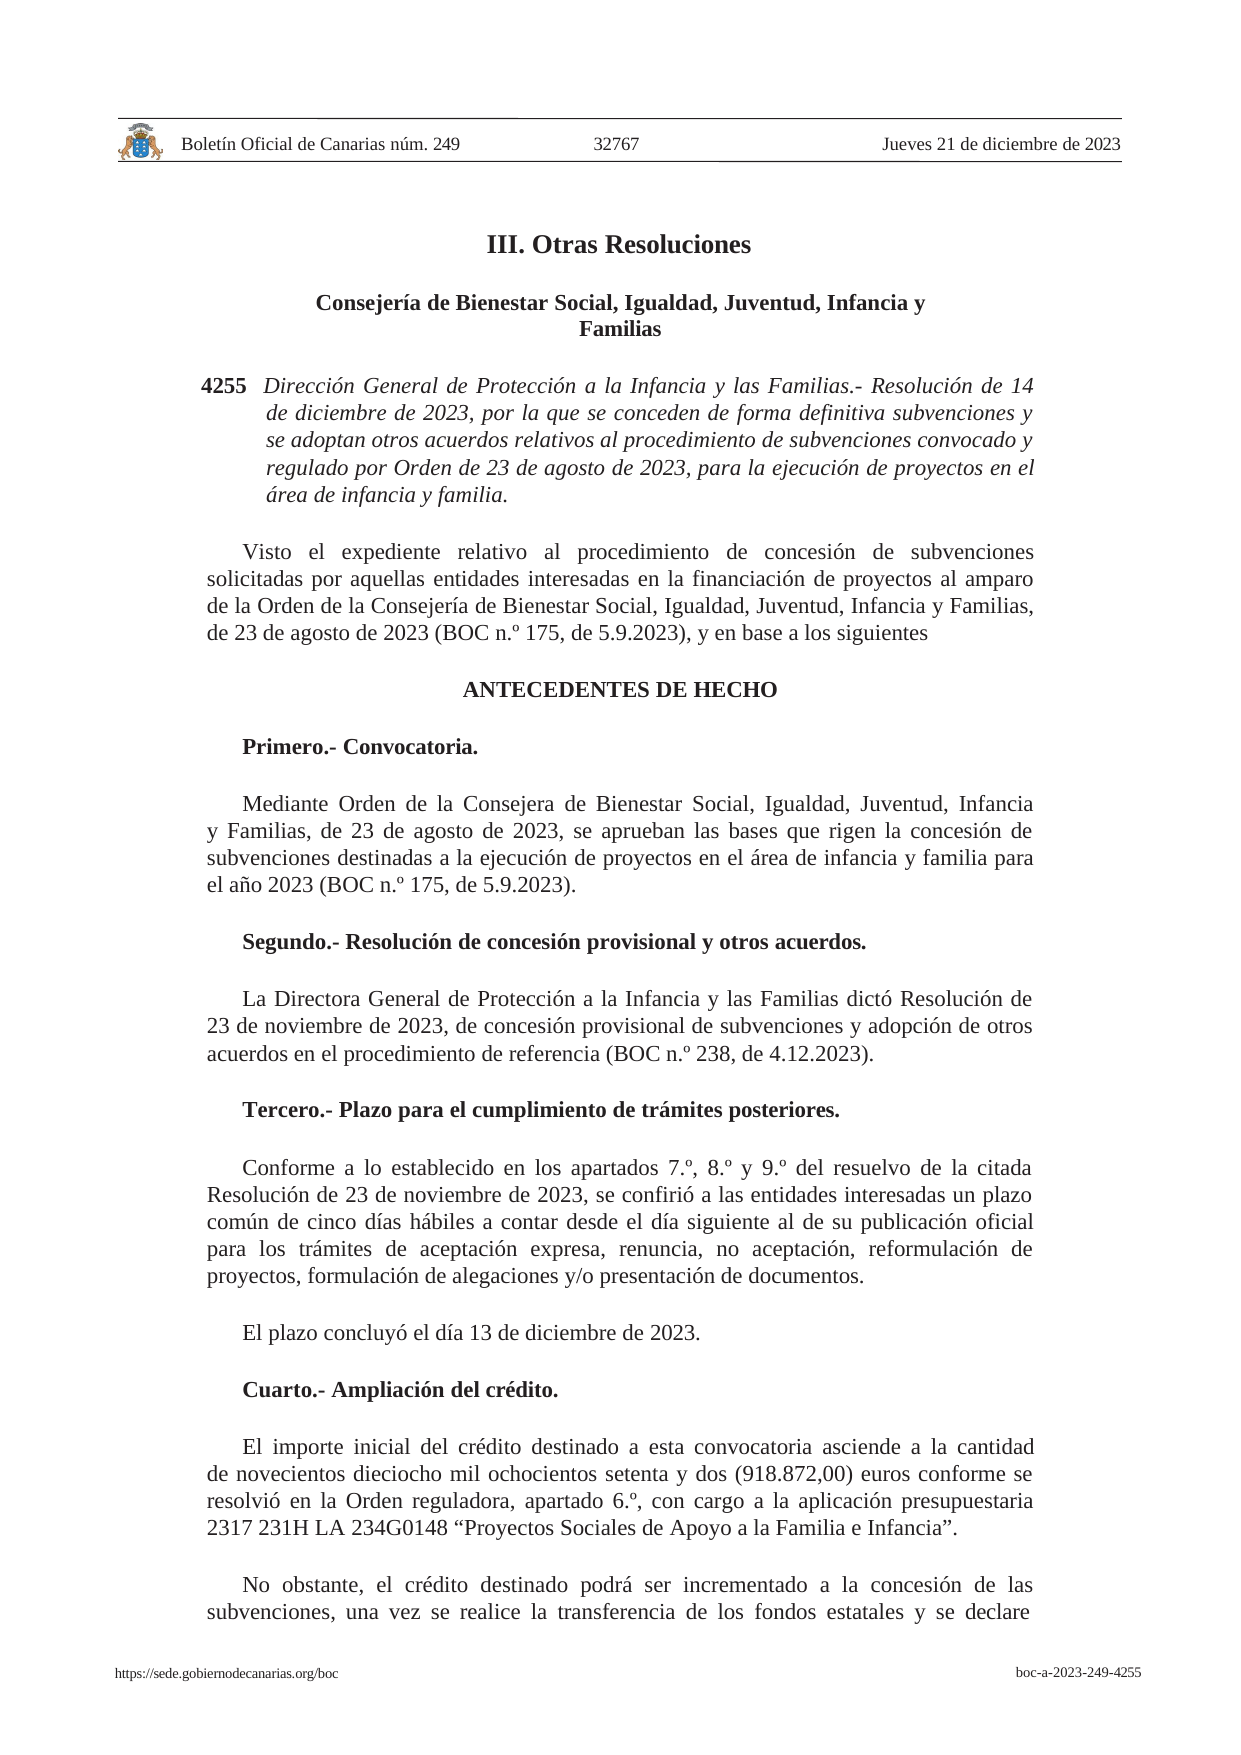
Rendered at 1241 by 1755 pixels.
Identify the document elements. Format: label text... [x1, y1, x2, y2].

subtitle Segundo.- Resolución de concesión provisional y otros acuerdos. [242, 928, 1066, 955]
subtitle Tercero.- Plazo para el cumplimiento de trámites posteriores. [242, 1096, 1066, 1123]
subtitle Cuarto.- Ampliación del crédito. [242, 1376, 1066, 1402]
text El importe inicial del crédito destinado a esta convocatoria asciende a la cantidad de novecientos dieciocho mil ochocientos setenta y dos (918.872,00) euros conforme se resolvió en la Orden reguladora, apartado 6.º, con cargo a la aplicación presupuestaria 2317 231H LA 234G0148 “Proyectos Sociales de Apoyo a la Familia e Infancia”. [207, 1433, 1034, 1541]
text Visto el expediente relativo al procedimiento de concesión de subvenciones solicitadas por aquellas entidades interesadas en la financiación de proyectos al amparo de la Orden de la Consejería de Bienestar Social, Igualdad, Juventud, Infancia y Familias, de 23 de agosto de 2023 (BOC n.º 175, de 5.9.2023), y en base a los siguientes [207, 538, 1034, 645]
subtitle Consejería de Bienestar Social, Igualdad, Juventud, Infancia y Familias [271, 289, 969, 342]
text 4255 Dirección General de Protección a la Infancia y las Familias.- Resolución de 14 de diciembre de 2023, por la que se conceden de forma definitiva subvenciones y se adoptan otros acuerdos relativos al procedimiento de subvenciones convocado y regulado por Orden de 23 de agosto de 2023, para la ejecución de proyectos en el área de infancia y familia. [201, 372, 1034, 507]
text No obstante, el crédito destinado podrá ser incrementado a la concesión de las subvenciones, una vez se realice la transferencia de los fondos estatales y se declare [207, 1571, 1034, 1625]
text III. Otras Resoluciones [486, 228, 1066, 259]
text Conforme a lo establecido en los apartados 7.º, 8.º y 9.º del resuelvo de la citada Resolución de 23 de noviembre de 2023, se confirió a las entidades interesadas un plazo común de cinco días hábiles a contar desde el día siguiente al de su publicación oficial para los trámites de aceptación expresa, renuncia, no aceptación, reformulación de proyectos, formulación de alegaciones y/o presentación de documentos. [207, 1153, 1034, 1288]
subtitle Primero.- Convocatoria. [242, 733, 1066, 759]
text Mediante Orden de la Consejera de Bienestar Social, Igualdad, Juventud, Infancia y Familias, de 23 de agosto de 2023, se aprueban las bases que rigen la concesión de subvenciones destinadas a la ejecución de proyectos en el área de infancia y familia para el año 2023 (BOC n.º 175, de 5.9.2023). [207, 790, 1034, 898]
text El plazo concluyó el día 13 de diciembre de 2023. [242, 1319, 1066, 1345]
text La Directora General de Protección a la Infancia y las Familias dictó Resolución de 23 de noviembre de 2023, de concesión provisional de subvenciones y adopción de otros acuerdos en el procedimiento de referencia (BOC n.º 238, de 4.12.2023). [207, 985, 1034, 1066]
subtitle ANTECEDENTES DE HECHO [271, 676, 969, 702]
